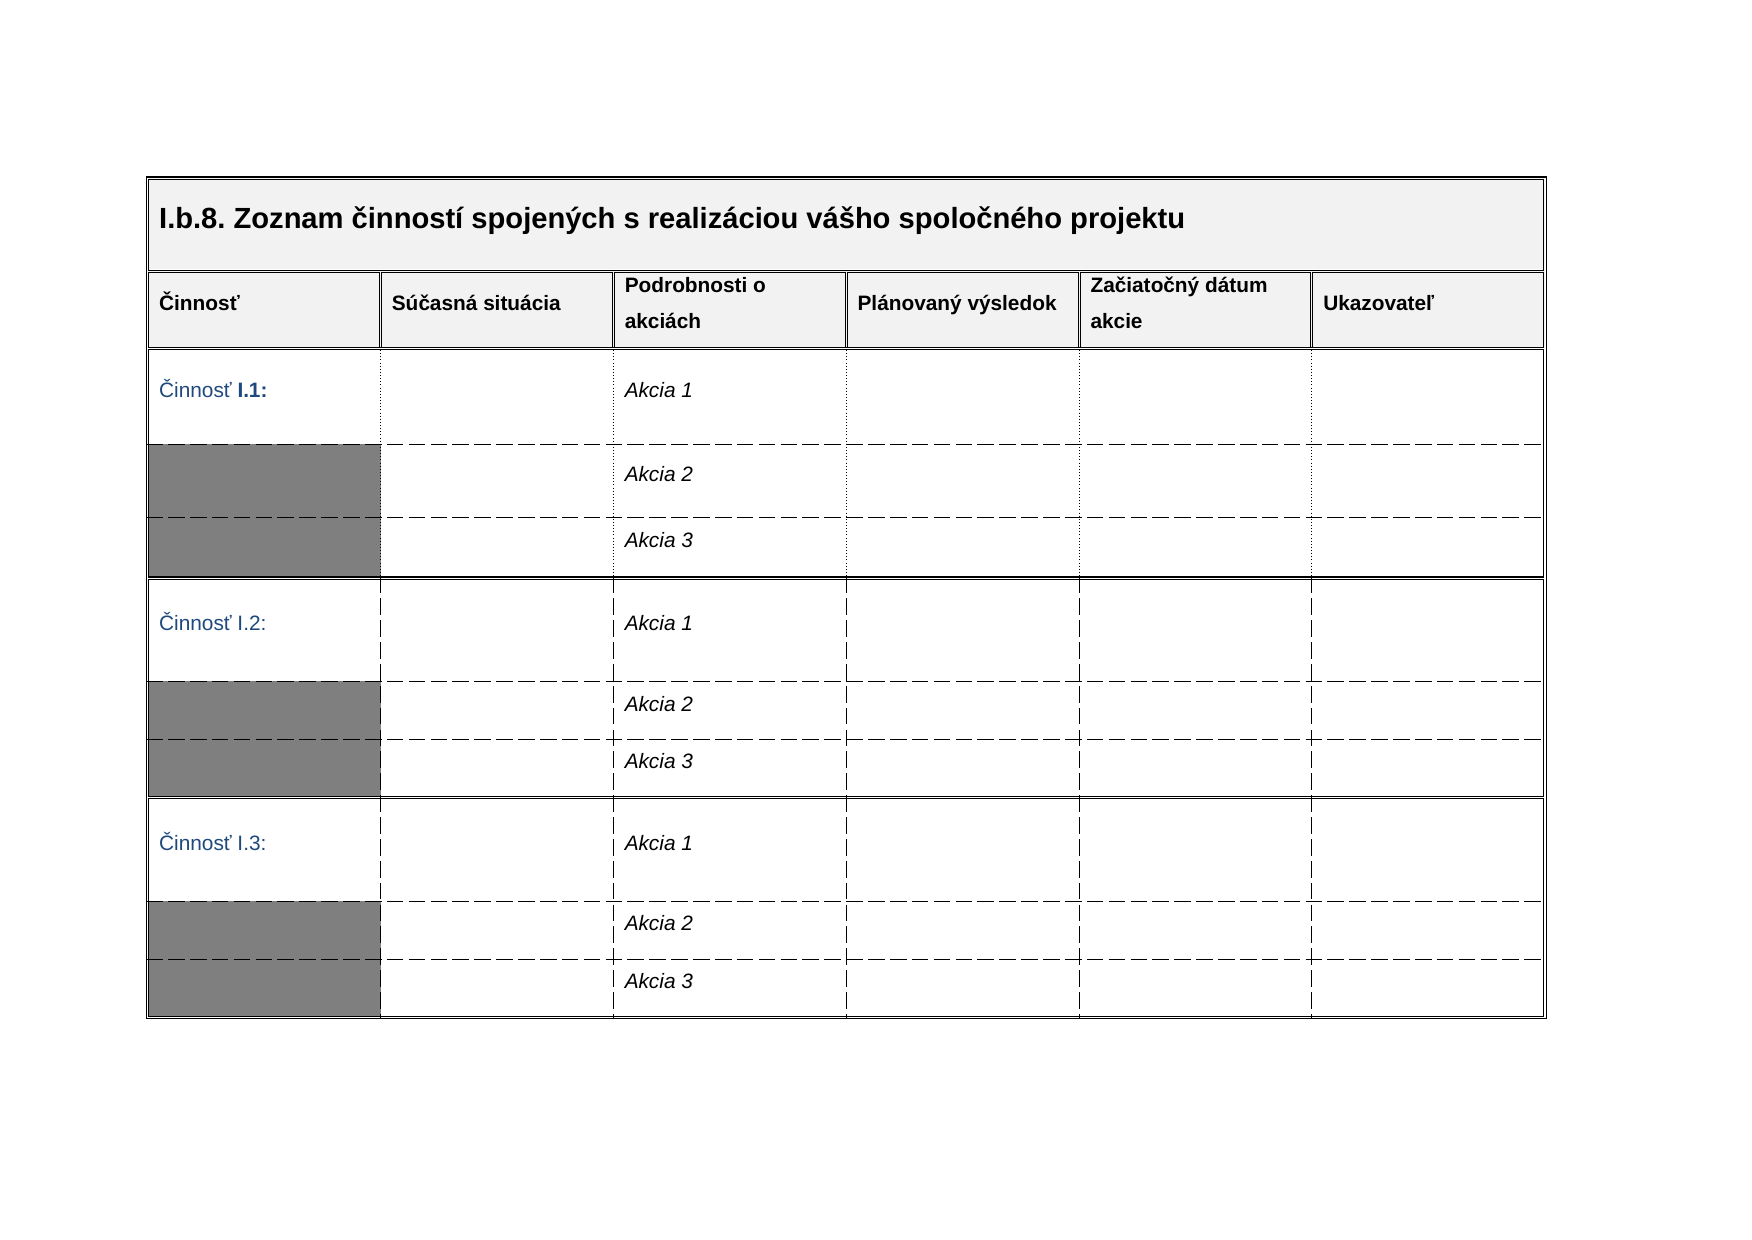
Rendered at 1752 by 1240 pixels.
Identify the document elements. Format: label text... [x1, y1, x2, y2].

table_cell Činnosť [149, 273, 379, 347]
table_cell [1079, 580, 1312, 681]
table_cell Akcia 1 [613, 580, 846, 681]
table_cell Plánovaný výsledok [848, 273, 1078, 347]
table_cell [846, 959, 1079, 1016]
table_cell Začiatočný dátum akcie [1081, 273, 1310, 347]
table_cell [1079, 959, 1312, 1016]
table_cell [846, 444, 1079, 517]
table_cell [1079, 681, 1312, 739]
table_cell Akcia 2 [613, 444, 846, 517]
table_cell Súčasná situácia [382, 273, 612, 347]
table_cell [1079, 444, 1312, 517]
table_cell [381, 799, 613, 901]
table_cell [149, 681, 381, 739]
table_cell [149, 901, 381, 959]
table_cell [846, 580, 1079, 681]
table_cell [846, 901, 1079, 959]
table_cell [846, 799, 1079, 901]
table_cell [1312, 799, 1543, 901]
table_cell [1079, 799, 1312, 901]
table_cell [149, 739, 381, 796]
table_cell Činnosť I.3: [149, 799, 381, 901]
table_cell Akcia 3 [613, 959, 846, 1016]
table_cell [846, 681, 1079, 739]
table_cell Ukazovateľ [1313, 273, 1543, 347]
table_cell [381, 444, 613, 517]
table_cell Akcia 3 [613, 517, 846, 576]
table_cell Činnosť I.2: [149, 580, 381, 681]
table_cell [149, 444, 381, 517]
table_cell [1079, 350, 1312, 444]
table_cell [1312, 444, 1543, 517]
table_cell [1079, 517, 1312, 576]
table_cell [846, 517, 1079, 576]
table_cell [1312, 517, 1543, 576]
table_header I.b.8. Zoznam činností spojených s realizáciou vášho spoločného projektu [149, 180, 1543, 269]
table_cell [1079, 901, 1312, 959]
table_cell Akcia 1 [613, 350, 846, 444]
table_cell [381, 739, 613, 796]
table_cell [381, 959, 613, 1016]
table_cell Akcia 2 [613, 901, 846, 959]
table_cell [381, 580, 613, 681]
table_cell [149, 517, 381, 576]
table_cell [381, 681, 613, 739]
table_cell Akcia 1 [613, 799, 846, 901]
table_cell Podrobnosti o akciách [615, 273, 845, 347]
table_cell Akcia 2 [613, 681, 846, 739]
table_cell Činnosť I.1: [149, 350, 381, 444]
table_cell [1312, 959, 1543, 1016]
table_cell Akcia 3 [613, 739, 846, 796]
table_cell [381, 901, 613, 959]
table_cell [381, 517, 613, 576]
table_cell [1312, 580, 1543, 681]
table_cell [1312, 681, 1543, 739]
table_cell [1312, 350, 1543, 444]
table_cell [1079, 739, 1312, 796]
table_cell [846, 350, 1079, 444]
table_cell [846, 739, 1079, 796]
table_cell [1312, 901, 1543, 959]
table_cell [381, 350, 613, 444]
table_cell [1312, 739, 1543, 796]
table_cell [149, 959, 381, 1016]
